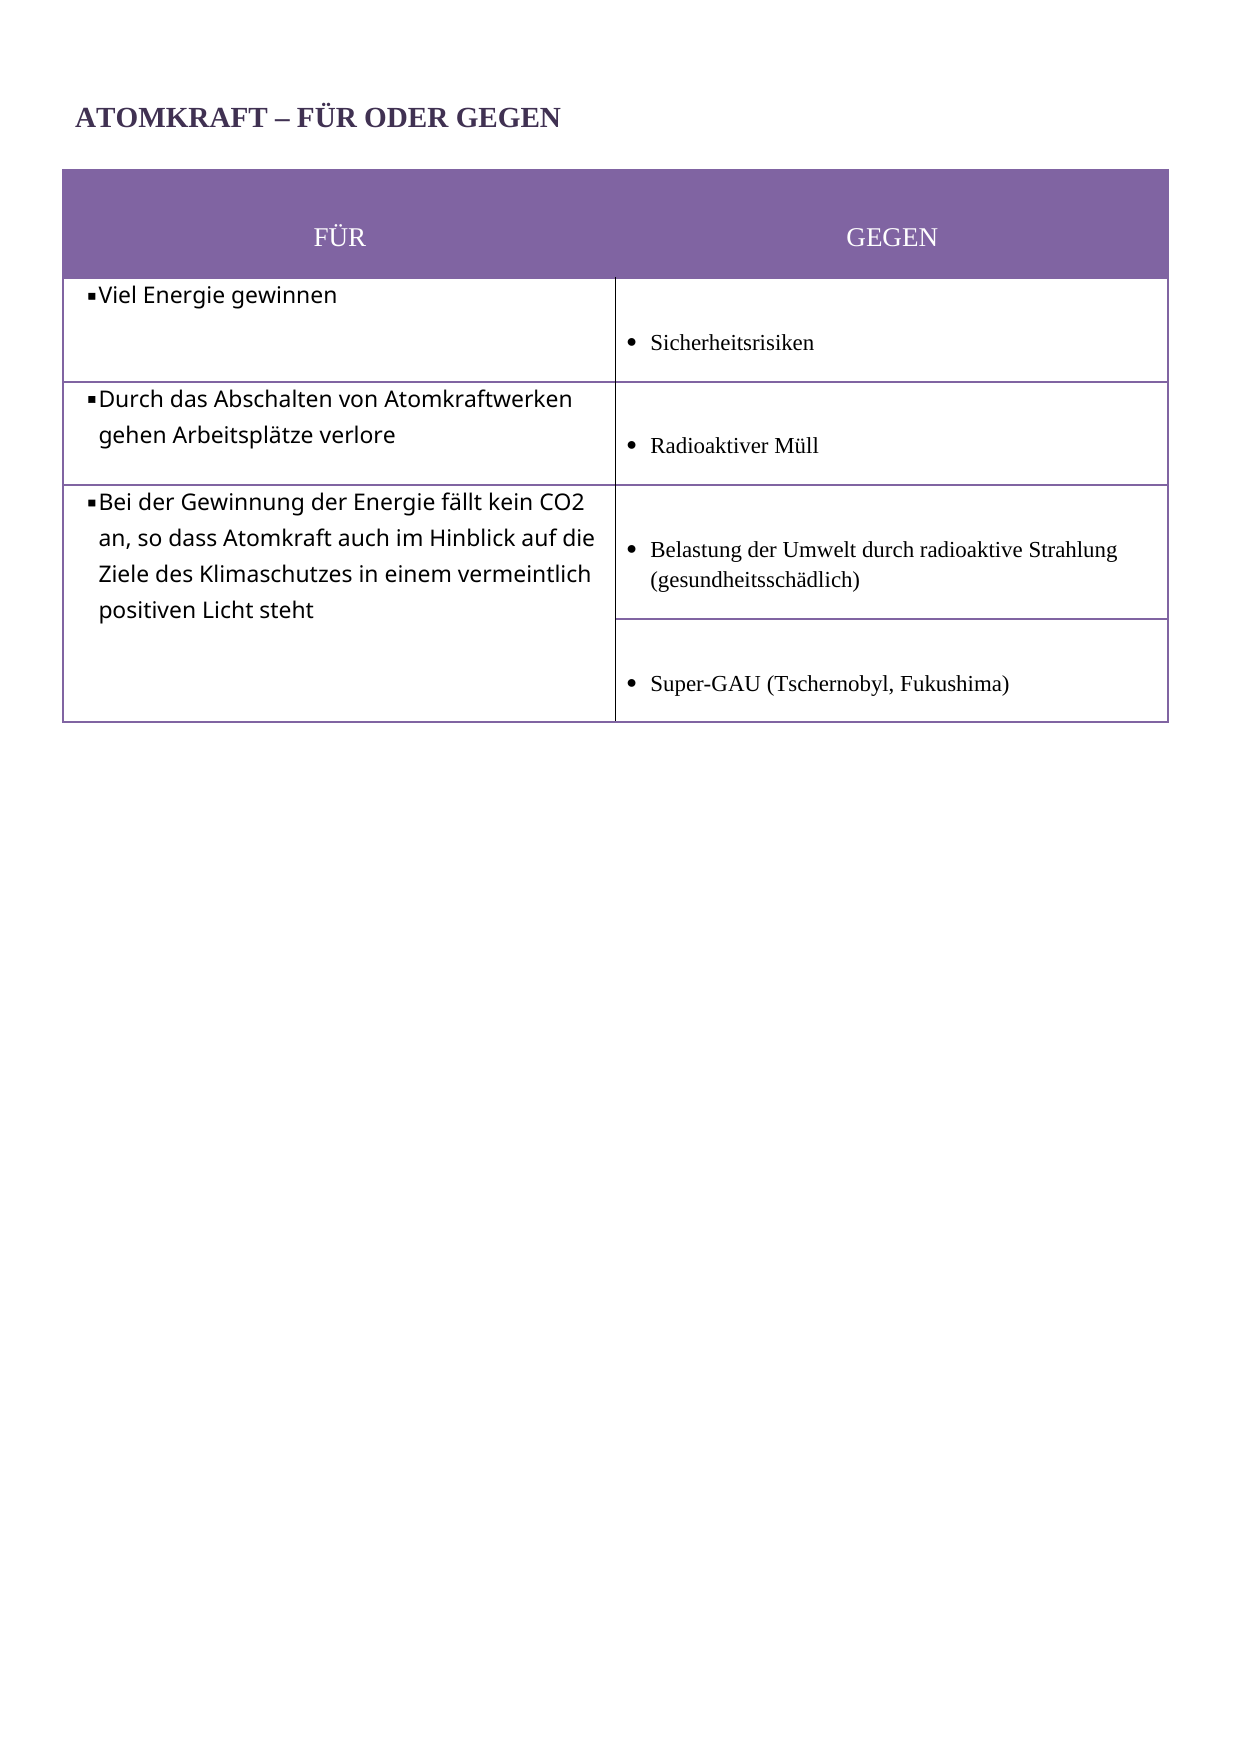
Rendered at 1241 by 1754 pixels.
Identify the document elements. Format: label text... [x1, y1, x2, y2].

table_cell Viel Energie gewinnen [64, 279, 615, 381]
table_cell Durch das Abschalten von Atomkraftwerken gehen Arbeitsplätze verlore [64, 383, 615, 484]
table_cell Super-GAU (Tschernobyl, Fukushima) [616, 620, 1167, 721]
table_cell Sicherheitsrisiken [616, 279, 1167, 381]
table_cell Bei der Gewinnung der Energie fällt kein CO2 an, so dass Atomkraft auch im Hinblick auf die Ziele des Klimaschutzes in einem vermeintlich positiven Licht steht [64, 486, 615, 721]
subtitle ATOMKRAFT – FÜR ODER GEGEN [75, 100, 1165, 134]
table_cell Belastung der Umwelt durch radioaktive Strahlung (gesundheitsschädlich) [616, 486, 1167, 618]
table_header FÜR [64, 171, 615, 277]
table_cell Radioaktiver Müll [616, 383, 1167, 484]
table_header GEGEN [615, 171, 1167, 277]
